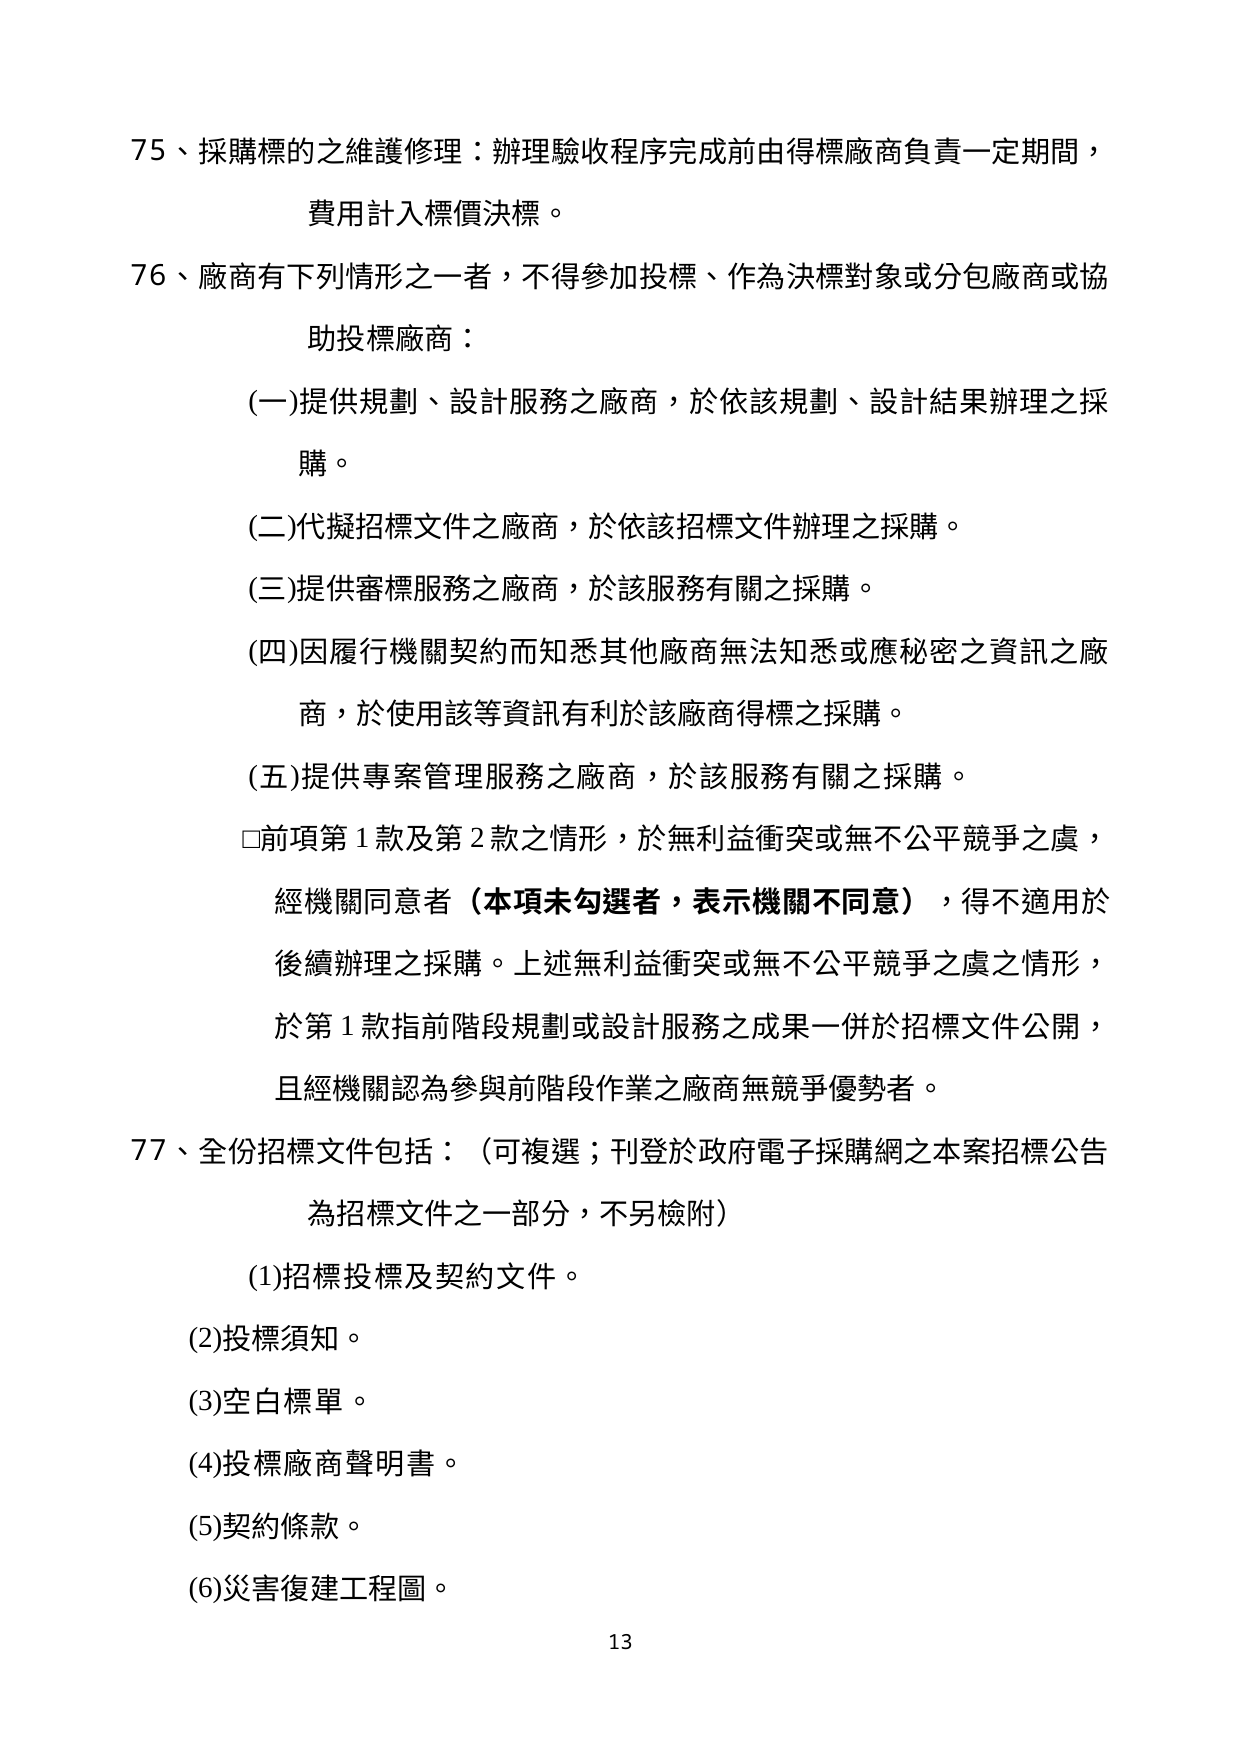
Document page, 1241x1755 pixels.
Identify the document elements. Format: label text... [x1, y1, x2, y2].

text (一)提供規劃、設計服務之廠商，於依該規劃、設計結果辦理之採購。 [248, 358, 1110, 483]
text (四)因履行機關契約而知悉其他廠商無法知悉或應秘密之資訊之廠商，於使用該等資訊有利於該廠商得標之採購。 [248, 608, 1110, 733]
text (4)投標廠商聲明書。 [130, 1420, 1110, 1483]
list 廠商有下列情形之一者，不得參加投標、作為決標對象或分包廠商或協助投標廠商： [130, 233, 1110, 358]
text (2)投標須知。 [130, 1295, 1110, 1358]
text (二)代擬招標文件之廠商，於依該招標文件辦理之採購。 [248, 483, 1110, 545]
text (5)契約條款。 [130, 1483, 1110, 1545]
text (五)提供專案管理服務之廠商，於該服務有關之採購。 [248, 733, 1110, 795]
text (6)災害復建工程圖。 [130, 1545, 1110, 1608]
text □前項第1款及第2款之情形，於無利益衝突或無不公平競爭之虞，經機關同意者（本項未勾選者，表示機關不同意），得不適用於後續辦理之採購。上述無利益衝突或無不公平競爭之虞之情形，於第1款指前階段規劃或設計服務之成果一併於招標文件公開，且經機關認為參與前階段作業之廠商無競爭優勢者。 [242, 795, 1110, 1108]
list 全份招標文件包括：（可複選；刊登於政府電子採購網之本案招標公告為招標文件之一部分，不另檢附） [130, 1108, 1110, 1233]
list 採購標的之維護修理：辦理驗收程序完成前由得標廠商負責一定期間，費用計入標價決標。 [130, 108, 1110, 233]
text (1)招標投標及契約文件。 [248, 1233, 1110, 1295]
text (三)提供審標服務之廠商，於該服務有關之採購。 [248, 545, 1110, 608]
text (3)空白標單。 [130, 1358, 1110, 1420]
